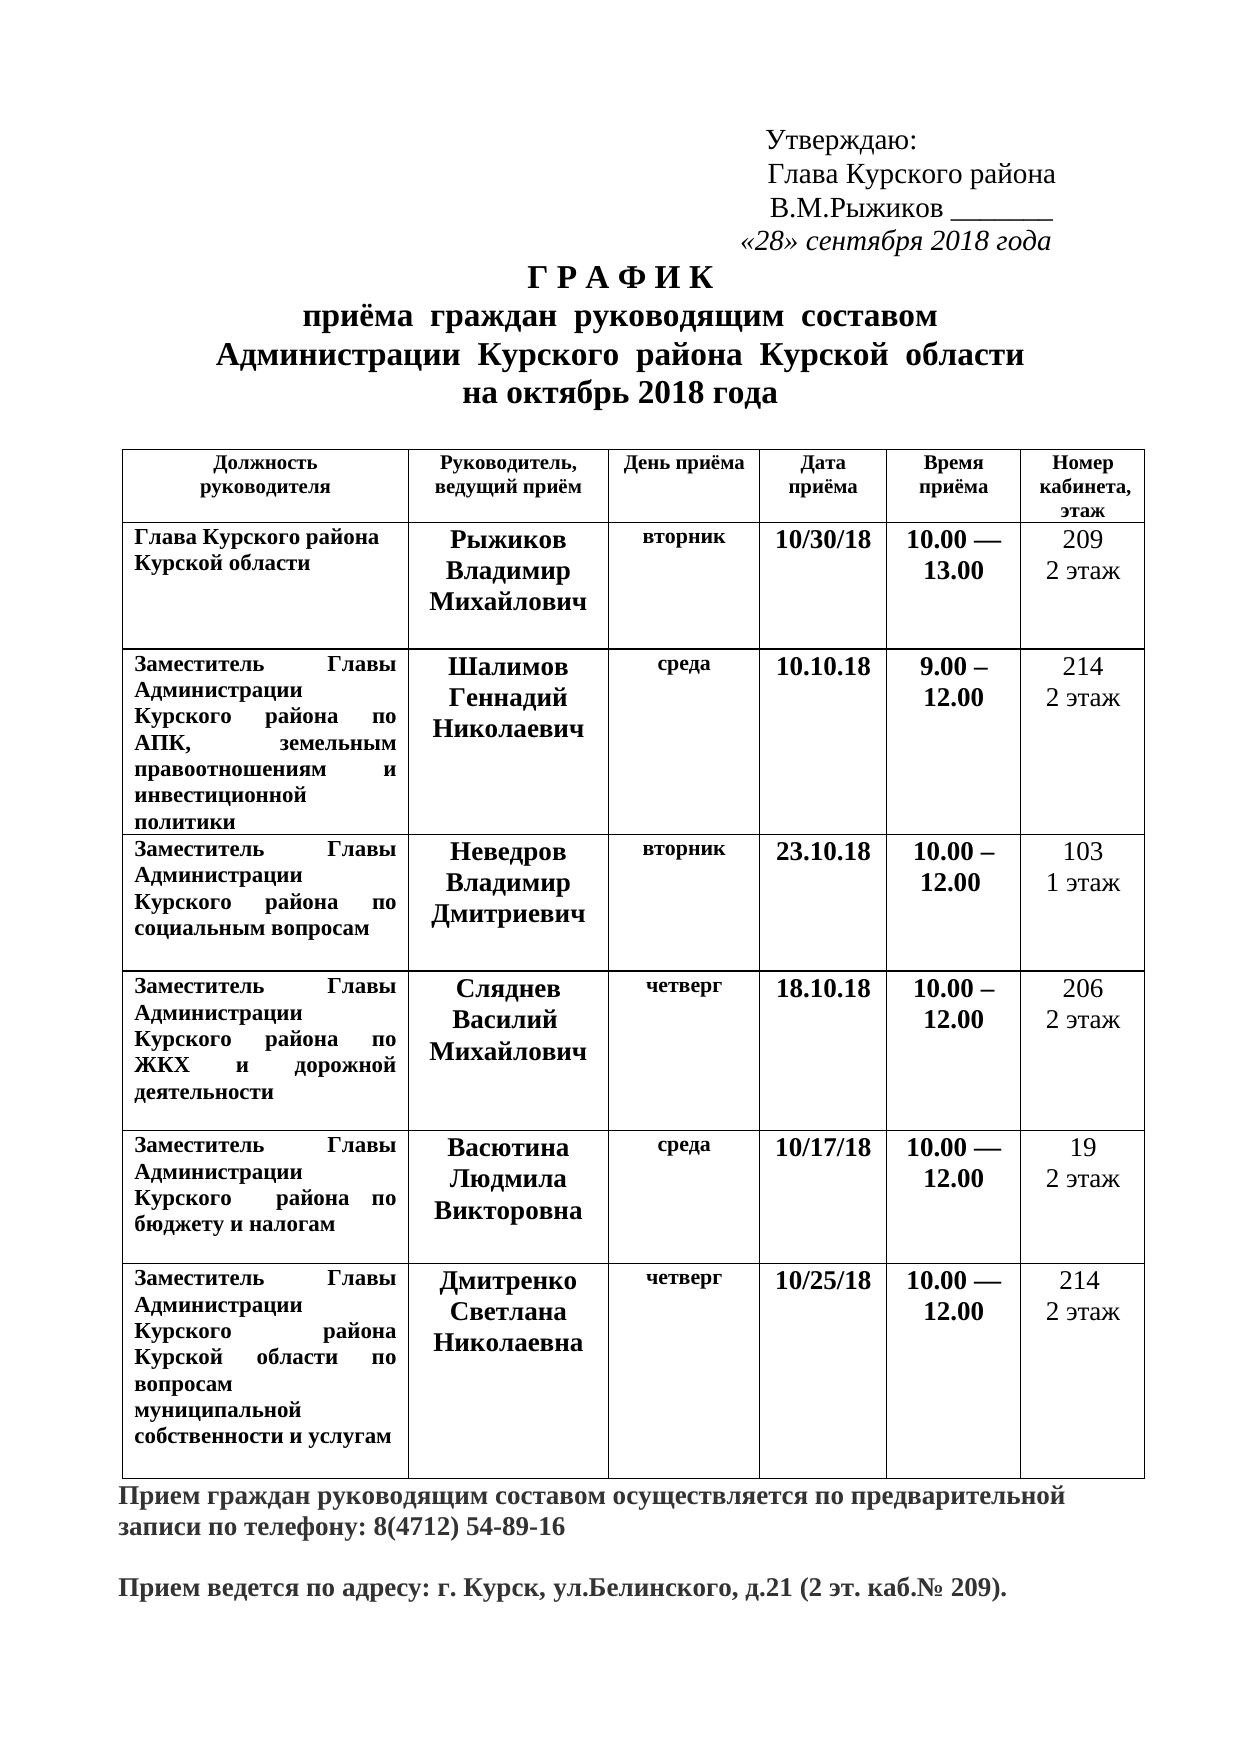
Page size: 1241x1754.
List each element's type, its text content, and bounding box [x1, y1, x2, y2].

table_cell 23.10.18 [760, 835, 886, 970]
table_cell 10.00 — 12.00 [887, 1264, 1020, 1478]
table_cell Глава Курского района Курской области [123, 523, 408, 648]
table_cell 19 2 этаж [1021, 1131, 1144, 1263]
table_cell 209 2 этаж [1021, 523, 1144, 648]
text Глава Курского района [118, 156, 1122, 190]
table_cell 30.10.18 [760, 523, 886, 648]
text Администрации Курского района Курской области [118, 334, 1122, 372]
text Утверждаю: [118, 118, 1122, 156]
table_cell 214 2 этаж [1021, 650, 1144, 834]
table_cell Заместитель Главы Администрации Курского района по АПК, земельным правоотношениям и инвестиционной политики [123, 650, 408, 834]
table_cell 10.00 — 13.00 [887, 523, 1020, 648]
table_cell 17.10.18 [760, 1131, 886, 1263]
text «28» сентября 2018 года [118, 223, 1122, 257]
text на октябрь 2018 года [118, 372, 1122, 410]
table_cell вторник [609, 523, 759, 648]
table_cell Заместитель Главы Администрации Курского района по бюджету и налогам [123, 1131, 408, 1263]
table_cell Заместитель Главы Администрации Курского района Курской области по вопросам муниципальной собственности и услугам [123, 1264, 408, 1478]
table_cell Васютина Людмила Викторовна [409, 1131, 608, 1263]
table_header Время приёма [887, 450, 1020, 522]
table_cell Заместитель Главы Администрации Курского района по ЖКХ и дорожной деятельности [123, 972, 408, 1130]
table_header Руководитель, ведущий приём [409, 450, 608, 522]
table_cell 10.10.18 [760, 650, 886, 834]
table_cell среда [609, 650, 759, 834]
table_cell 10.00 –12.00 [887, 972, 1020, 1130]
table_cell Рыжиков Владимир Михайлович [409, 523, 608, 648]
table_cell 10.00 — 12.00 [887, 1131, 1020, 1263]
table_cell среда [609, 1131, 759, 1263]
table_cell Дмитренко Светлана Николаевна [409, 1264, 608, 1478]
table_cell 9.00 – 12.00 [887, 650, 1020, 834]
table_cell Сляднев Василий Михайлович [409, 972, 608, 1130]
text Г Р А Ф И К [118, 257, 1122, 295]
table_cell четверг [609, 1264, 759, 1478]
table_cell Неведров Владимир Дмитриевич [409, 835, 608, 970]
table_header Номер кабинета, этаж [1021, 450, 1144, 522]
table_header Дата приёма [760, 450, 886, 522]
table_cell четверг [609, 972, 759, 1130]
table_cell 18.10.18 [760, 972, 886, 1130]
table_cell 214 2 этаж [1021, 1264, 1144, 1478]
text приёма граждан руководящим составом [118, 295, 1122, 334]
table_cell Шалимов Геннадий Николаевич [409, 650, 608, 834]
table_cell 206 2 этаж [1021, 972, 1144, 1130]
table_cell 25.10.18 [760, 1264, 886, 1478]
text Прием граждан руководящим составом осуществляется по предварительной записи по телефону: 8(4712) 54-89-16 [118, 1479, 1122, 1542]
table_cell Заместитель Главы Администрации Курского района по социальным вопросам [123, 835, 408, 970]
table_cell вторник [609, 835, 759, 970]
table_cell 103 1 этаж [1021, 835, 1144, 970]
table_header Должность руководителя [123, 450, 408, 522]
text Прием ведется по адресу: г. Курск, ул.Белинского, д.21 (2 эт. каб.№ 209). [118, 1571, 1122, 1602]
text В.М.Рыжиков _______ [118, 190, 1172, 223]
table_cell 10.00 –12.00 [887, 835, 1020, 970]
table_header День приёма [609, 450, 759, 522]
